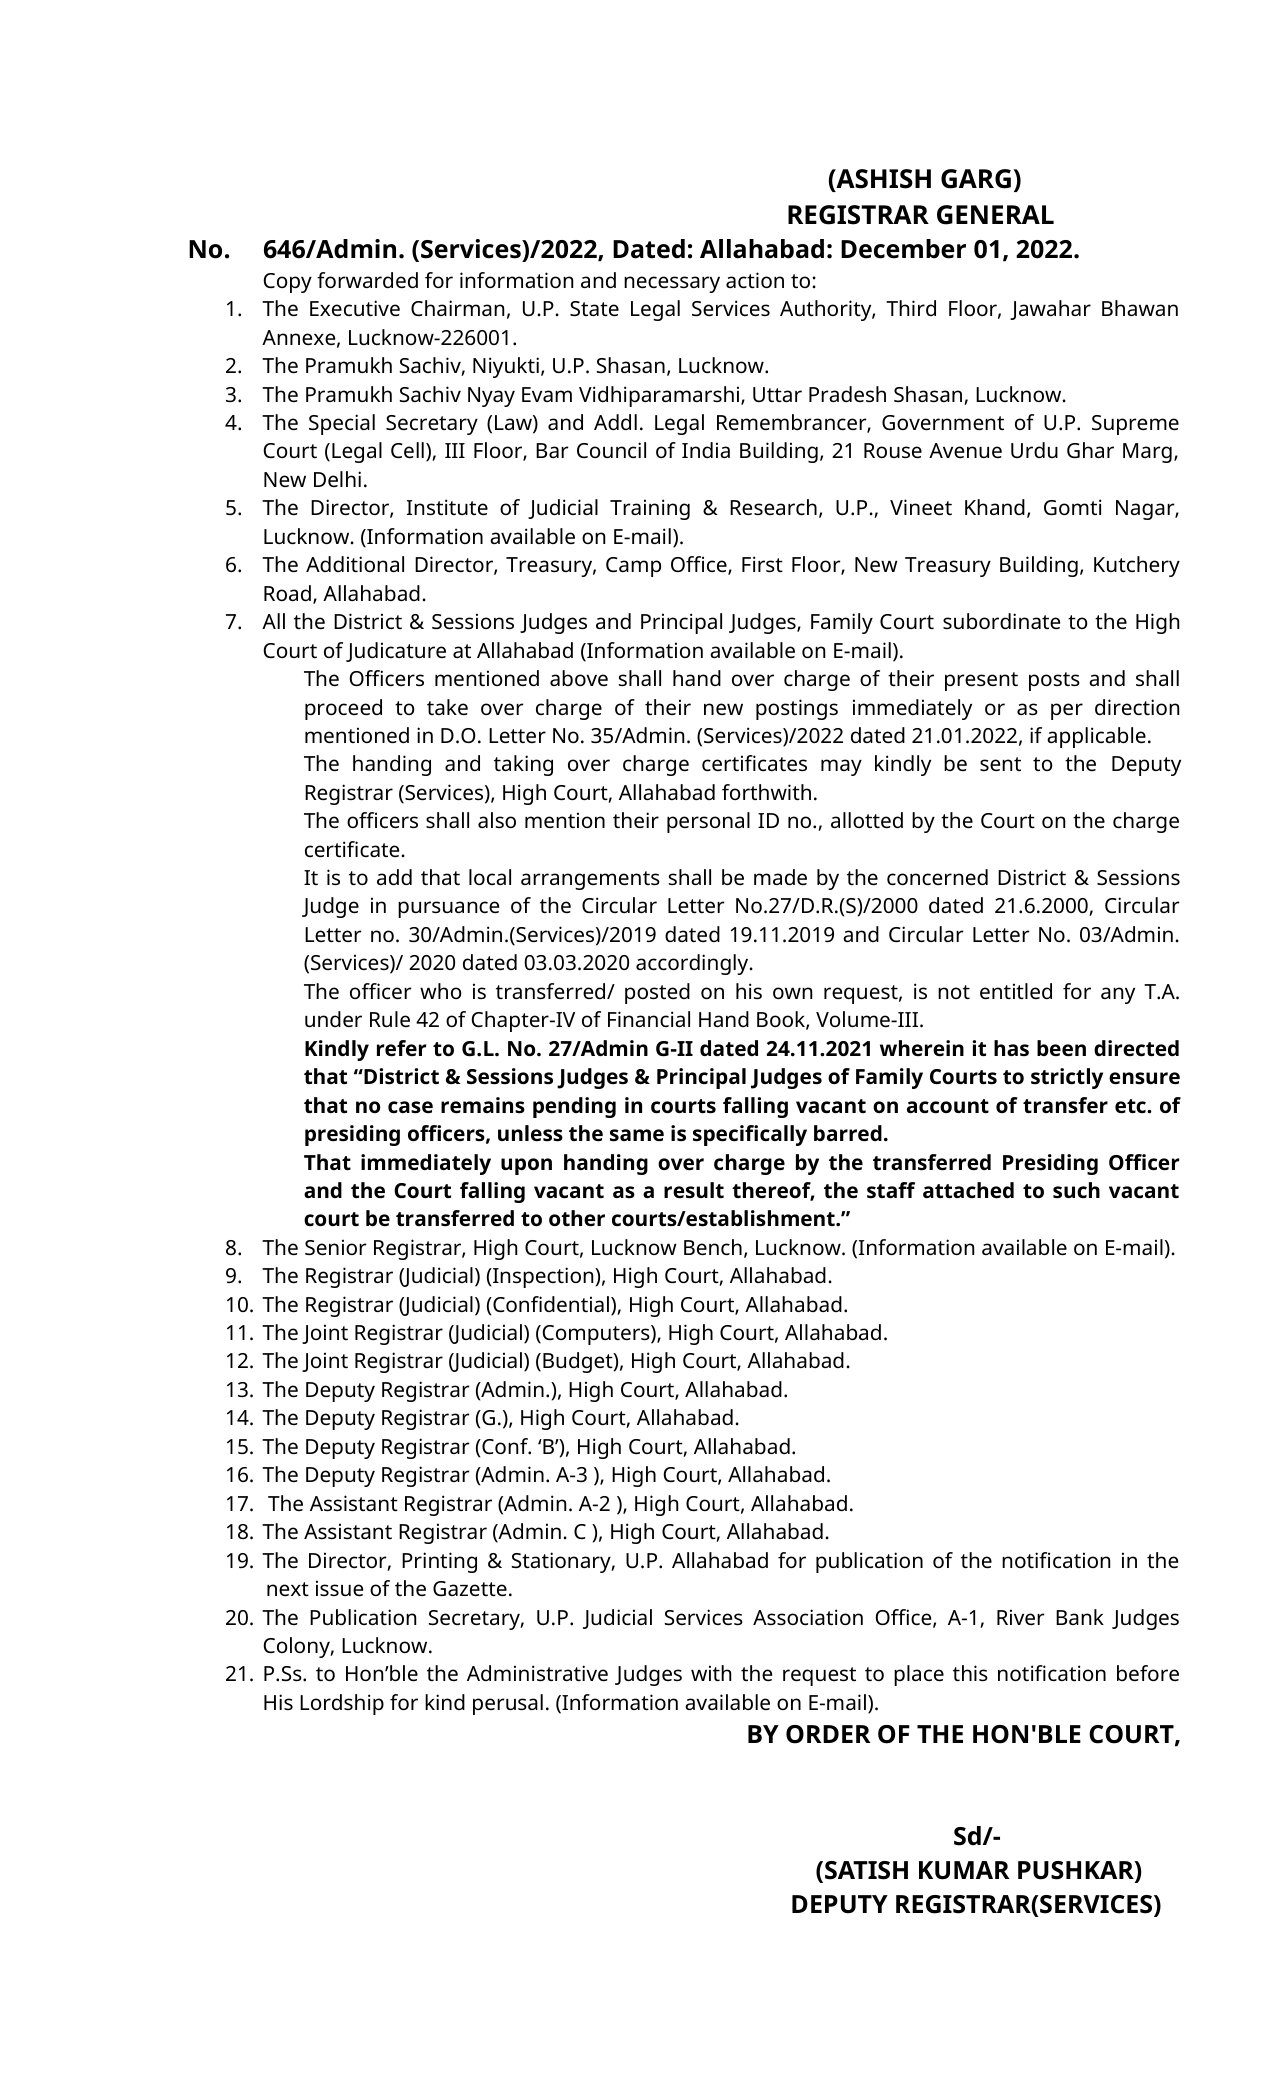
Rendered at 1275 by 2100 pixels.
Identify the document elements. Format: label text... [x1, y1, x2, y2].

text That immediately upon handing over charge by the transferred Presiding Officer and the Court falling vacant as a result thereof, the staff attached to such vacant court be transferred to other courts/establishment.” [303, 1148, 1181, 1233]
list The Director, Institute of Judicial Training & Research, U.P., Vineet Khand, Gomti Nagar, Lucknow. (Information available on E-mail). [225, 493, 1181, 550]
list The Assistant Registrar (Admin. C ), High Court, Allahabad. [225, 1517, 1181, 1546]
text BY ORDER OF THE HON'BLE COURT, [187, 1716, 1181, 1750]
list The Special Secretary (Law) and Addl. Legal Remembrancer, Government of U.P. Supreme Court (Legal Cell), III Floor, Bar Council of India Building, 21 Rouse Avenue Urdu Ghar Marg, New Delhi. [225, 408, 1181, 493]
text The handing and taking over charge certificates may kindly be sent to the Deputy Registrar (Services), High Court, Allahabad forthwith. [303, 749, 1181, 806]
text It is to add that local arrangements shall be made by the concerned District & Sessions Judge in pursuance of the Circular Letter No.27/D.R.(S)/2000 dated 21.6.2000, Circular Letter no. 30/Admin.(Services)/2019 dated 19.11.2019 and Circular Letter No. 03/Admin.(Services)/ 2020 dated 03.03.2020 accordingly. [303, 863, 1181, 977]
text (ASHISH GARG) [187, 161, 1183, 196]
list The Pramukh Sachiv Nyay Evam Vidhiparamarshi, Uttar Pradesh Shasan, Lucknow. [225, 380, 1181, 408]
list The Executive Chairman, U.P. State Legal Services Authority, Third Floor, Jawahar Bhawan Annexe, Lucknow-226001. [225, 294, 1181, 351]
list The Deputy Registrar (Admin. A-3 ), High Court, Allahabad. [225, 1460, 1181, 1489]
list The Pramukh Sachiv, Niyukti, U.P. Shasan, Lucknow. [225, 351, 1181, 380]
list P.Ss. to Hon’ble the Administrative Judges with the request to place this notification before His Lordship for kind perusal. (Information available on E-mail). [225, 1659, 1181, 1716]
text DEPUTY REGISTRAR(SERVICES) [562, 1887, 1181, 1921]
text REGISTRAR GENERAL [187, 196, 1181, 232]
list The Director, Printing & Stationary, U.P. Allahabad for publication of the notification in the next issue of the Gazette. [225, 1546, 1181, 1603]
text The officers shall also mention their personal ID no., allotted by the Court on the charge certificate. [303, 806, 1181, 863]
list The Senior Registrar, High Court, Lucknow Bench, Lucknow. (Information available on E-mail). [225, 1233, 1181, 1261]
list The Registrar (Judicial) (Confidential), High Court, Allahabad. [225, 1290, 1181, 1318]
list The Joint Registrar (Judicial) (Budget), High Court, Allahabad. [225, 1347, 1181, 1375]
list All the District & Sessions Judges and Principal Judges, Family Court subordinate to the High Court of Judicature at Allahabad (Information available on E-mail). [225, 607, 1181, 664]
text The officer who is transferred/ posted on his own request, is not entitled for any T.A. under Rule 42 of Chapter-IV of Financial Hand Book, Volume-III. [303, 977, 1183, 1034]
list The Deputy Registrar (Conf. ‘B’), High Court, Allahabad. [225, 1432, 1181, 1460]
text Kindly refer to G.L. No. 27/Admin G-II dated 24.11.2021 wherein it has been directed that “District & Sessions Judges & Principal Judges of Family Courts to strictly ensure that no case remains pending in courts falling vacant on account of transfer etc. of presiding officers, unless the same is specifically barred. [303, 1034, 1181, 1148]
text Copy forwarded for information and necessary action to: [187, 266, 1181, 294]
list The Deputy Registrar (Admin.), High Court, Allahabad. [225, 1375, 1181, 1403]
list The Deputy Registrar (G.), High Court, Allahabad. [225, 1403, 1181, 1432]
text No. 646/Admin. (Services)/2022, Dated: Allahabad: December 01, 2022. [187, 232, 1181, 266]
text The Officers mentioned above shall hand over charge of their present posts and shall proceed to take over charge of their new postings immediately or as per direction mentioned in D.O. Letter No. 35/Admin. (Services)/2022 dated 21.01.2022, if applicable. [303, 664, 1181, 749]
list The Joint Registrar (Judicial) (Computers), High Court, Allahabad. [225, 1318, 1181, 1347]
list The Registrar (Judicial) (Inspection), High Court, Allahabad. [225, 1261, 1181, 1290]
list The Additional Director, Treasury, Camp Office, First Floor, New Treasury Building, Kutchery Road, Allahabad. [225, 550, 1181, 607]
list The Publication Secretary, U.P. Judicial Services Association Office, A-1, River Bank Judges Colony, Lucknow. [225, 1603, 1181, 1659]
list The Assistant Registrar (Admin. A-2 ), High Court, Allahabad. [225, 1489, 1181, 1517]
text Sd/- (SATISH KUMAR PUSHKAR) [562, 1818, 1181, 1887]
